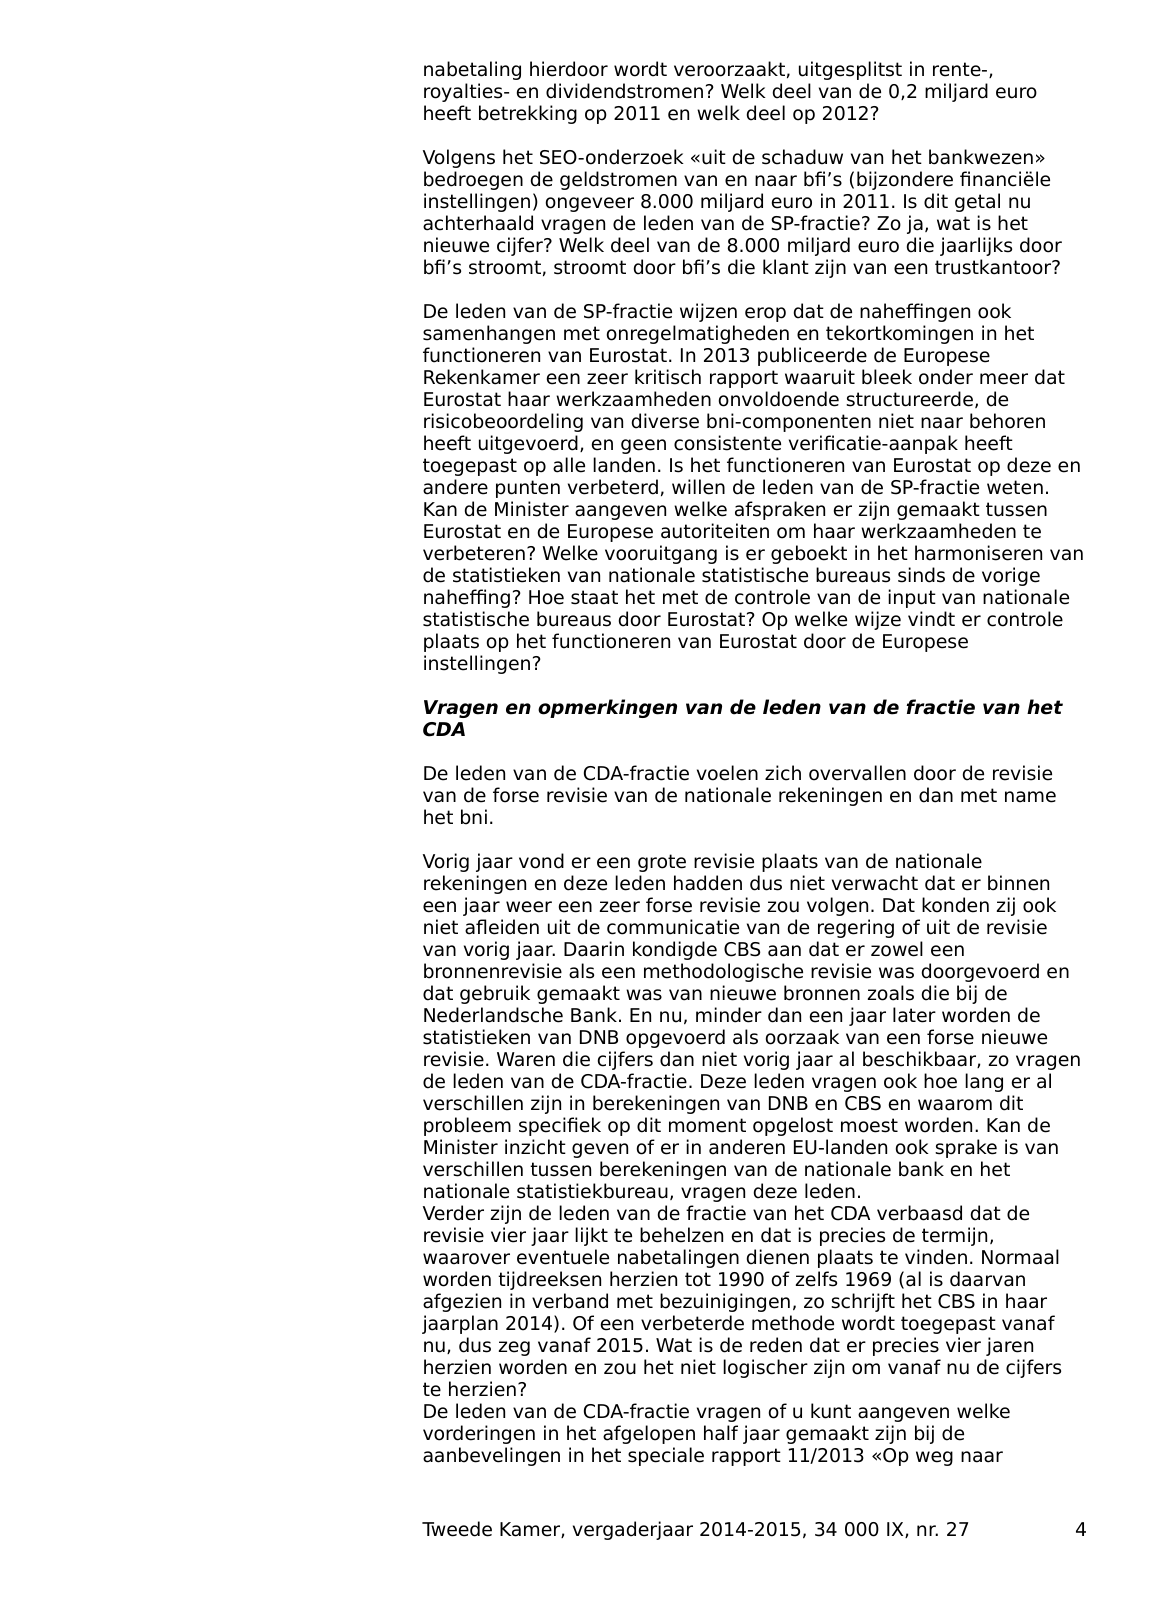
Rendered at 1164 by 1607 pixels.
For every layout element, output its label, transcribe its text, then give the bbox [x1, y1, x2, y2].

text nabetaling hierdoor wordt veroorzaakt, uitgesplitst in rente-, royalties- en dividendstromen? Welk deel van de 0,2 miljard euro heeft betrekking op 2011 en welk deel op 2012? [422, 59, 1087, 125]
text Vorig jaar vond er een grote revisie plaats van de nationale rekeningen en deze leden hadden dus niet verwacht dat er binnen een jaar weer een zeer forse revisie zou volgen. Dat konden zij ook niet afleiden uit de communicatie van de regering of uit de revisie van vorig jaar. Daarin kondigde CBS aan dat er zowel een bronnenrevisie als een methodologische revisie was doorgevoerd en dat gebruik gemaakt was van nieuwe bronnen zoals die bij de Nederlandsche Bank. En nu, minder dan een jaar later worden de statistieken van DNB opgevoerd als oorzaak van een forse nieuwe revisie. Waren die cijfers dan niet vorig jaar al beschikbaar, zo vragen de leden van de CDA-fractie. Deze leden vragen ook hoe lang er al verschillen zijn in berekeningen van DNB en CBS en waarom dit probleem specifiek op dit moment opgelost moest worden. Kan de Minister inzicht geven of er in anderen EU-landen ook sprake is van verschillen tussen berekeningen van de nationale bank en het nationale statistiekbureau, vragen deze leden. [422, 851, 1087, 1203]
text Verder zijn de leden van de fractie van het CDA verbaasd dat de revisie vier jaar lijkt te behelzen en dat is precies de termijn, waarover eventuele nabetalingen dienen plaats te vinden. Normaal worden tijdreeksen herzien tot 1990 of zelfs 1969 (al is daarvan afgezien in verband met bezuinigingen, zo schrijft het CBS in haar jaarplan 2014). Of een verbeterde methode wordt toegepast vanaf nu, dus zeg vanaf 2015. Wat is de reden dat er precies vier jaren herzien worden en zou het niet logischer zijn om vanaf nu de cijfers te herzien? [422, 1203, 1087, 1401]
subtitle Vragen en opmerkingen van de leden van de fractie van het CDA [422, 697, 1087, 741]
text Volgens het SEO-onderzoek «uit de schaduw van het bankwezen» bedroegen de geldstromen van en naar bfi’s (bijzondere financiële instellingen) ongeveer 8.000 miljard euro in 2011. Is dit getal nu achterhaald vragen de leden van de SP-fractie? Zo ja, wat is het nieuwe cijfer? Welk deel van de 8.000 miljard euro die jaarlijks door bfi’s stroomt, stroomt door bfi’s die klant zijn van een trustkantoor? [422, 147, 1087, 279]
text De leden van de CDA-fractie voelen zich overvallen door de revisie van de forse revisie van de nationale rekeningen en dan met name het bni. [422, 763, 1087, 829]
text De leden van de SP-fractie wijzen erop dat de naheffingen ook samenhangen met onregelmatigheden en tekortkomingen in het functioneren van Eurostat. In 2013 publiceerde de Europese Rekenkamer een zeer kritisch rapport waaruit bleek onder meer dat Eurostat haar werkzaamheden onvoldoende structureerde, de risicobeoordeling van diverse bni-componenten niet naar behoren heeft uitgevoerd, en geen consistente verificatie-aanpak heeft toegepast op alle landen. Is het functioneren van Eurostat op deze en andere punten verbeterd, willen de leden van de SP-fractie weten. Kan de Minister aangeven welke afspraken er zijn gemaakt tussen Eurostat en de Europese autoriteiten om haar werkzaamheden te verbeteren? Welke vooruitgang is er geboekt in het harmoniseren van de statistieken van nationale statistische bureaus sinds de vorige naheffing? Hoe staat het met de controle van de input van nationale statistische bureaus door Eurostat? Op welke wijze vindt er controle plaats op het functioneren van Eurostat door de Europese instellingen? [422, 301, 1087, 675]
text De leden van de CDA-fractie vragen of u kunt aangeven welke vorderingen in het afgelopen half jaar gemaakt zijn bij de aanbevelingen in het speciale rapport 11/2013 «Op weg naar [422, 1401, 1087, 1467]
